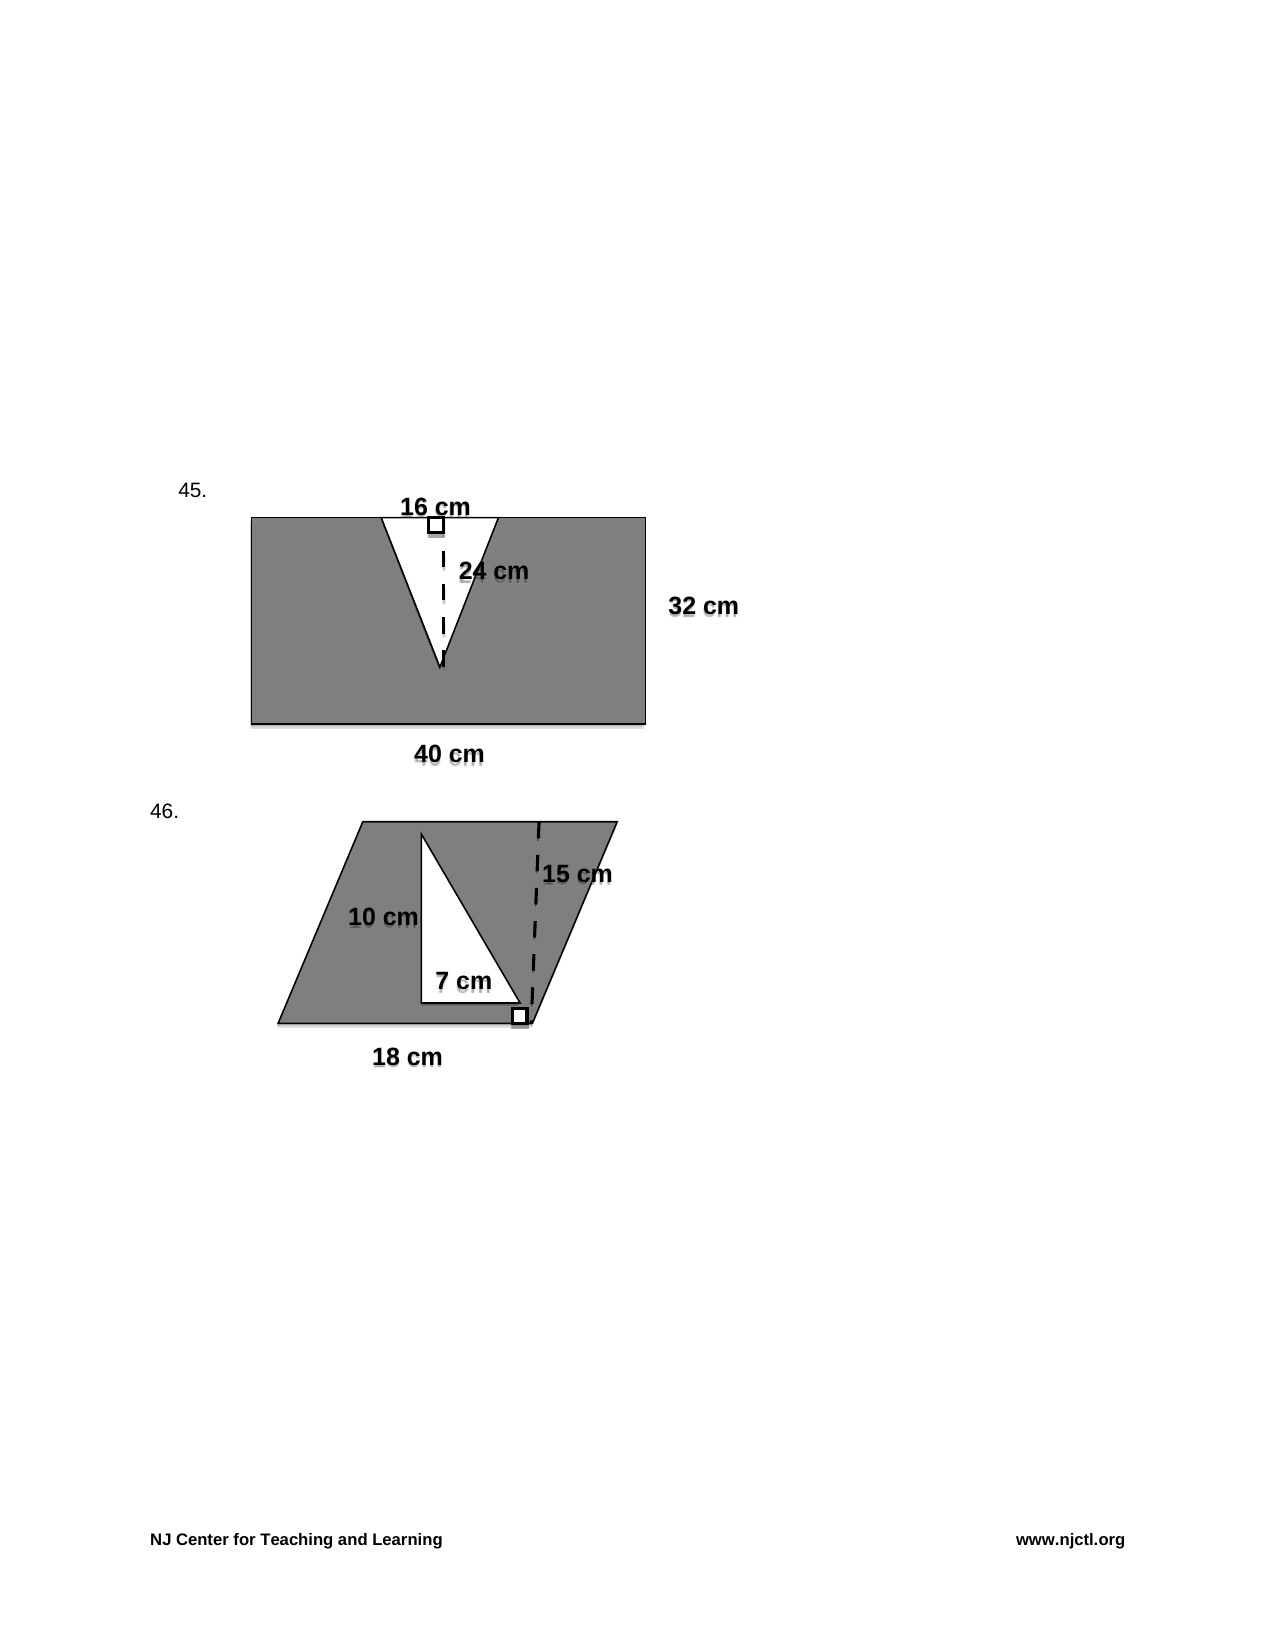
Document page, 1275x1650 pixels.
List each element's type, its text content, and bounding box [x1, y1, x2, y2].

text 45. [178, 478, 1125, 502]
text 46. [150, 799, 1125, 823]
